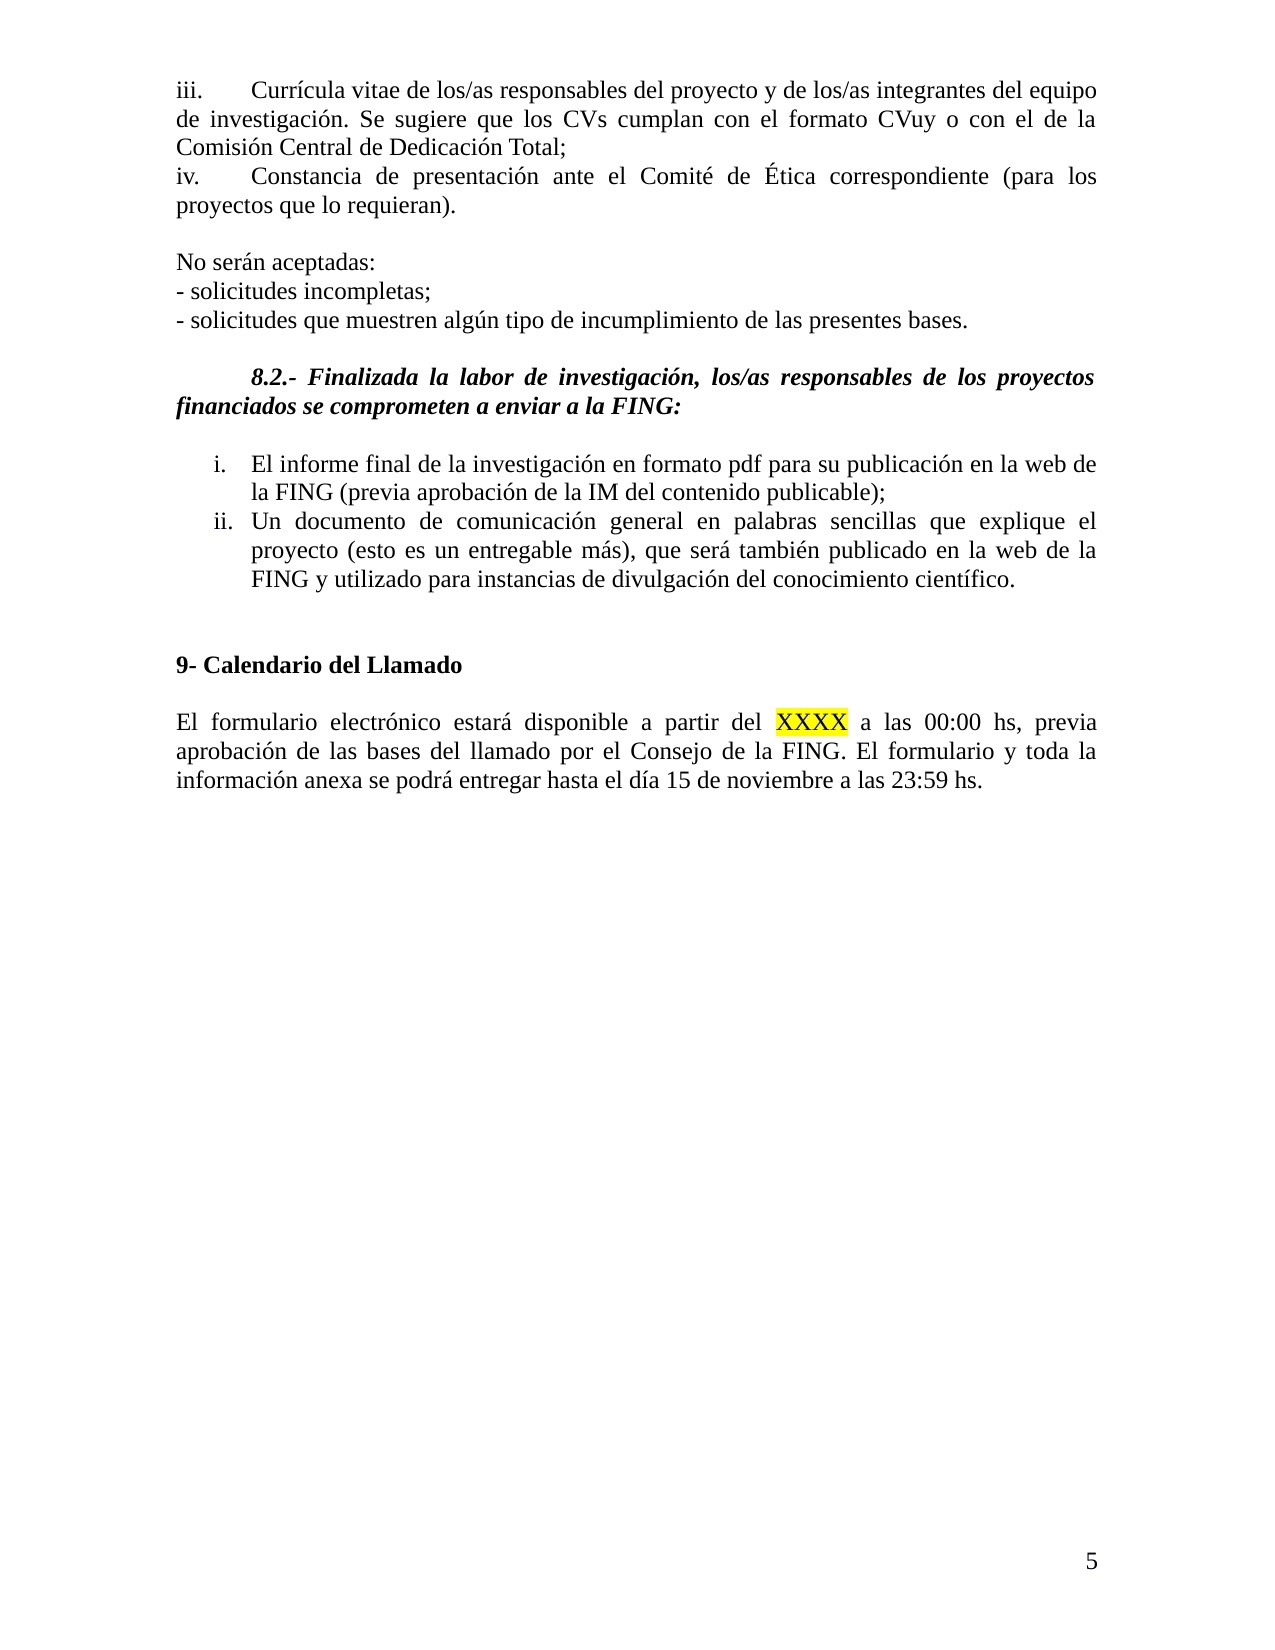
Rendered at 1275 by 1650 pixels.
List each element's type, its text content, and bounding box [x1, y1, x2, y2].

text 9- Calendario del Llamado [176, 650, 1098, 679]
text No serán aceptadas: [176, 247, 1098, 276]
list El informe final de la investigación en formato pdf para su publicación en la web de la FING (previa aprobación de la IM del contenido publicable); [213, 449, 1098, 506]
text 8.2.- Finalizada la labor de investigación, los/as responsables de los proyectos financiados se comprometen a enviar a la FING: [176, 362, 1098, 420]
text - solicitudes incompletas; [176, 276, 1098, 305]
list Currícula vitae de los/as responsables del proyecto y de los/as integrantes del equipo de investigación. Se sugiere que los CVs cumplan con el formato CVuy o con el de la Comisión Central de Dedicación Total; [176, 75, 1098, 161]
text - solicitudes que muestren algún tipo de incumplimiento de las presentes bases. [176, 305, 1098, 334]
text El formulario electrónico estará disponible a partir del XXXX a las 00:00 hs, previa aprobación de las bases del llamado por el Consejo de la FING. El formulario y toda la información anexa se podrá entregar hasta el día 15 de noviembre a las 23:59 hs. [176, 707, 1098, 794]
list Constancia de presentación ante el Comité de Ética correspondiente (para los proyectos que lo requieran). [176, 161, 1098, 219]
list Un documento de comunicación general en palabras sencillas que explique el proyecto (esto es un entregable más), que será también publicado en la web de la FING y utilizado para instancias de divulgación del conocimiento científico. [213, 506, 1098, 592]
